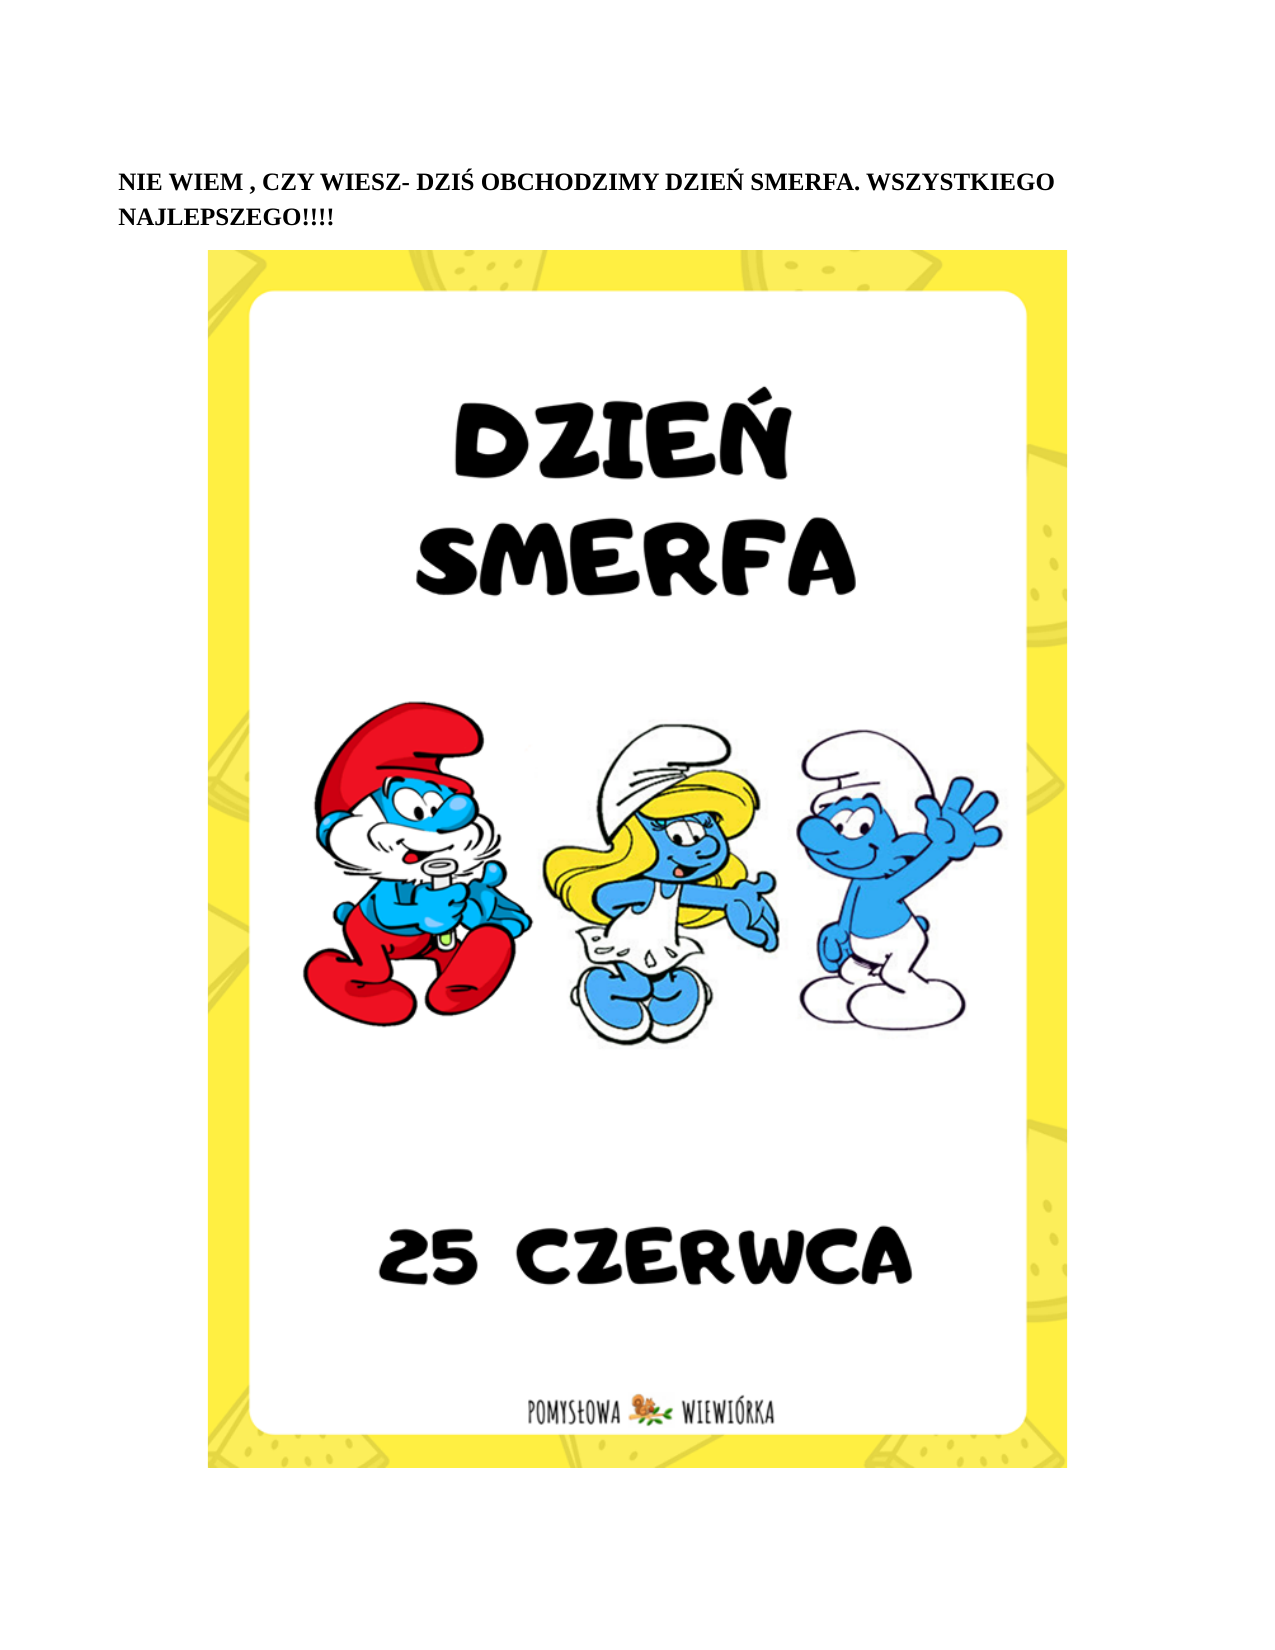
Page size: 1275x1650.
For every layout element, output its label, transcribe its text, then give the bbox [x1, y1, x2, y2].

text NIE WIEM , CZY WIESZ- DZIŚ OBCHODZIMY DZIEŃ SMERFA. WSZYSTKIEGO NAJLEPSZEGO!!!! [118, 167, 1157, 230]
picture [207, 250, 1068, 1468]
